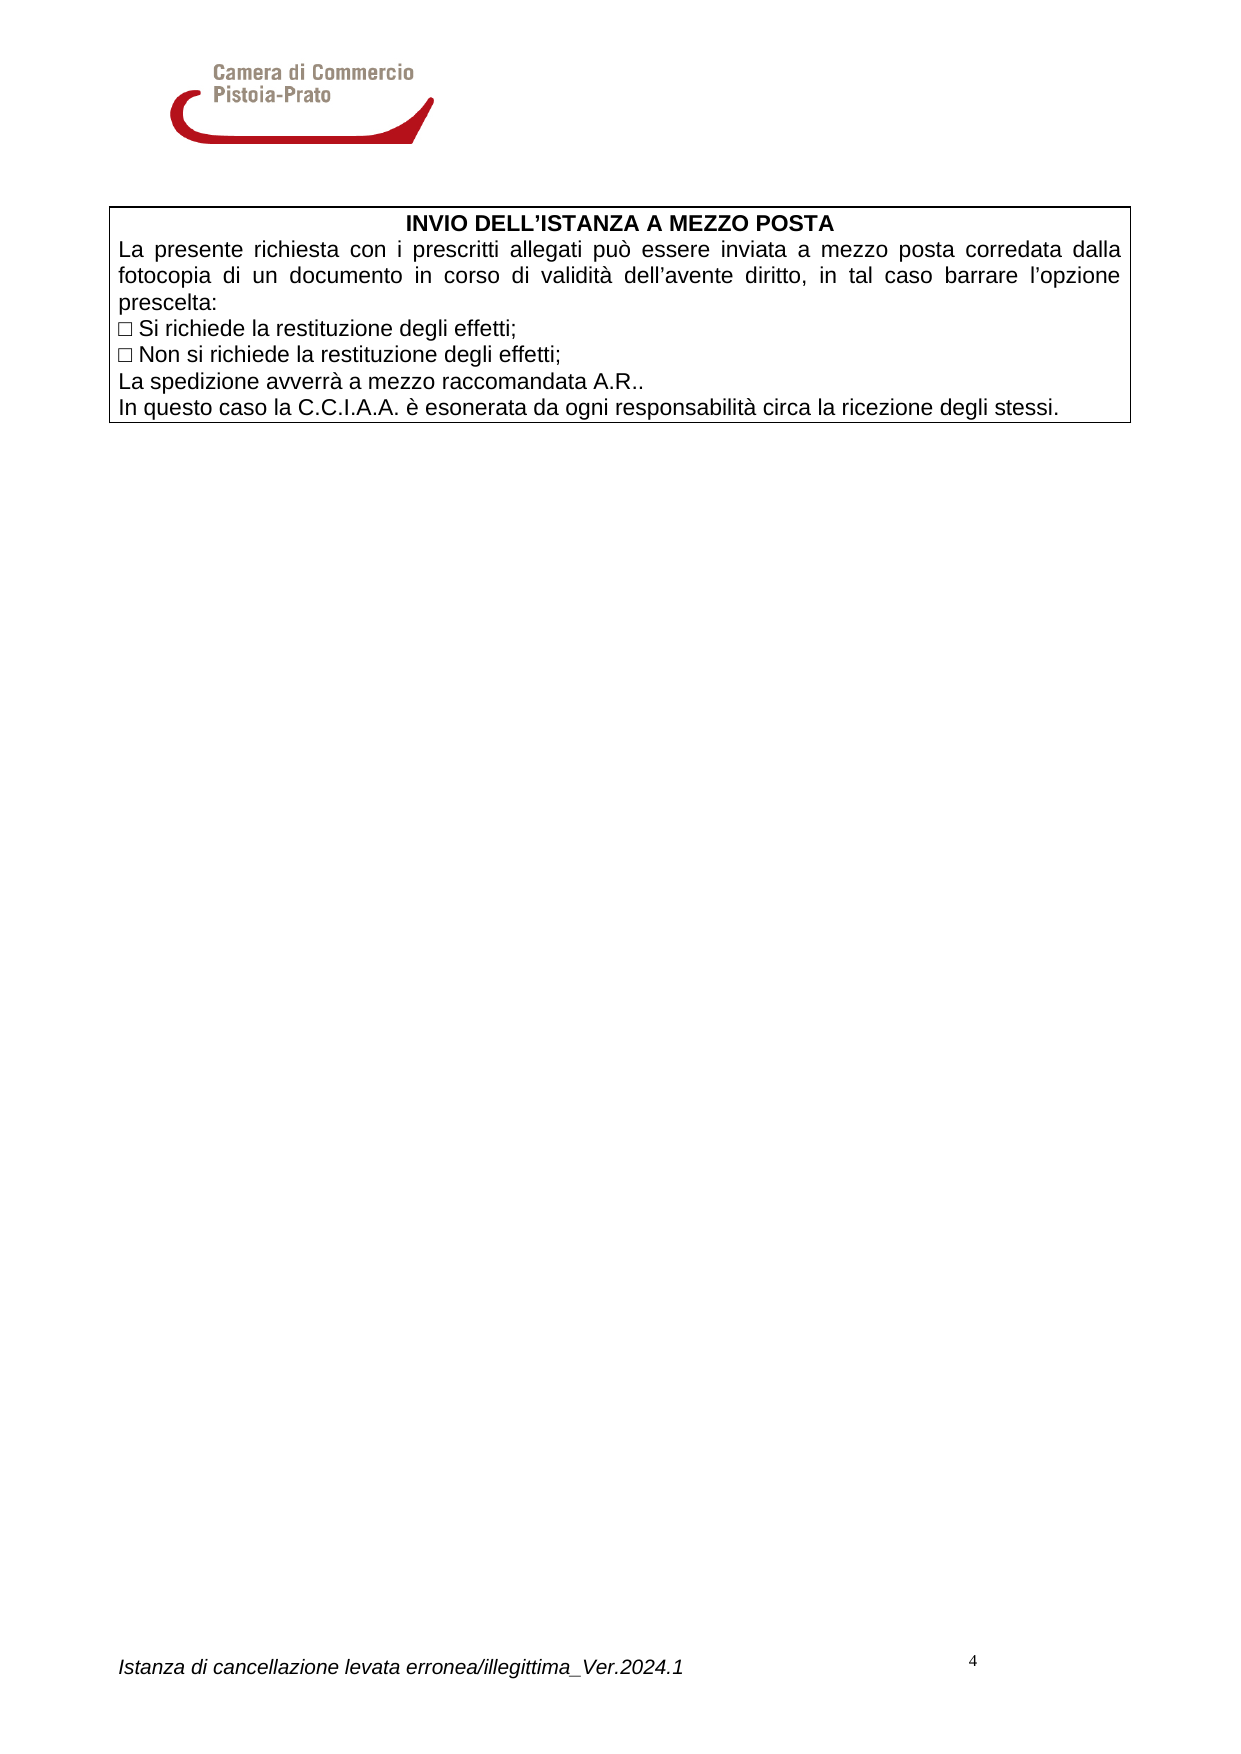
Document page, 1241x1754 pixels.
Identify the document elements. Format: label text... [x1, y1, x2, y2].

text □ Non si richiede la restituzione degli effetti; [118, 341, 1122, 368]
picture [170, 58, 434, 144]
text □ Si richiede la restituzione degli effetti; [118, 315, 1122, 341]
text In questo caso la C.C.I.A.A. è esonerata da ogni responsabilità circa la ricezione degli stessi. [110, 391, 1130, 422]
text La presente richiesta con i prescritti allegati può essere inviata a mezzo posta corredata dalla fotocopia di un documento in corso di validità dell’avente diritto, in tal caso barrare l’opzione prescelta: [118, 236, 1122, 315]
text INVIO DELL’ISTANZA A MEZZO POSTA [110, 208, 1130, 236]
text La spedizione avverrà a mezzo raccomandata A.R.. [118, 368, 1122, 391]
